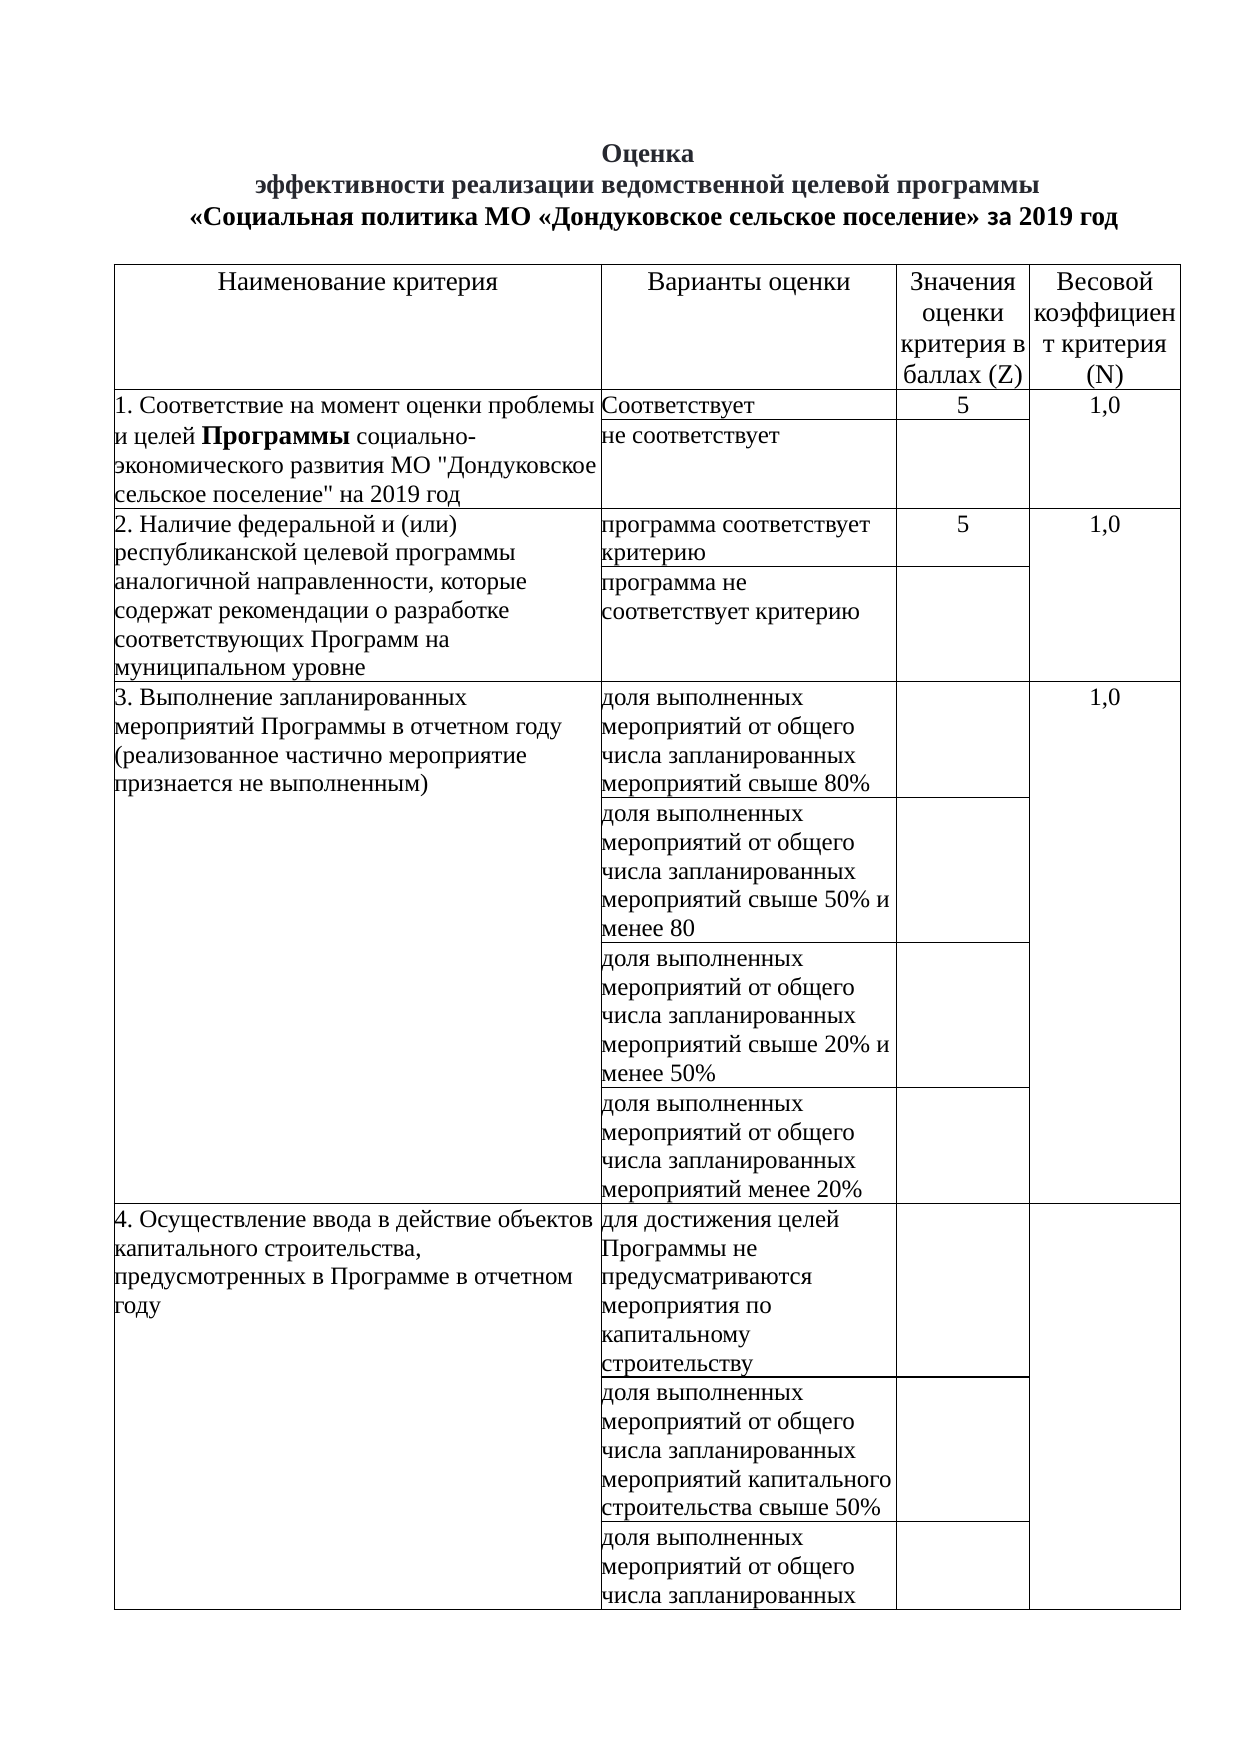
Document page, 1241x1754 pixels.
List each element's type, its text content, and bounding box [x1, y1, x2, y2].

table_cell 1,0 [1030, 390, 1180, 508]
table_cell [897, 798, 1029, 942]
table_cell [897, 682, 1029, 797]
table_header Варианты оценки [602, 265, 896, 389]
table_cell Соответствует [602, 390, 896, 419]
table_header Наименование критерия [115, 265, 601, 389]
table_cell [897, 1088, 1029, 1203]
table_cell [897, 1522, 1029, 1608]
table_cell 1,0 [1030, 509, 1180, 681]
table_cell 5 [897, 509, 1029, 566]
text «Социальная политика МО «Дондуковское сельское поселение» за 2019 год [114, 199, 1181, 232]
table_cell доля выполненных мероприятий от общего числа запланированных мероприятий капитального строительства свыше 50% [602, 1378, 896, 1521]
table_cell 1,0 [1030, 682, 1180, 1203]
table_cell доля выполненных мероприятий от общего числа запланированных мероприятий свыше 50% и менее 80 [602, 798, 896, 942]
table_cell [897, 943, 1029, 1087]
table_cell 2. Наличие федеральной и (или) республиканской целевой программы аналогичной направленности, которые содержат рекомендации о разработке соответствующих Программ на муниципальном уровне [115, 509, 601, 681]
table_cell доля выполненных мероприятий от общего числа запланированных [602, 1522, 896, 1608]
table_cell 1. Соответствие на момент оценки проблемы и целей Программы социально-экономического развития МО "Дондуковское сельское поселение" на 2019 год [115, 390, 601, 508]
subtitle Оценка эффективности реализации ведомственной целевой программы [114, 137, 1181, 199]
table_cell доля выполненных мероприятий от общего числа запланированных мероприятий менее 20% [602, 1088, 896, 1203]
table_cell 3. Выполнение запланированных мероприятий Программы в отчетном году (реализованное частично мероприятие признается не выполненным) [115, 682, 601, 1203]
table_cell доля выполненных мероприятий от общего числа запланированных мероприятий свыше 80% [602, 682, 896, 797]
table_header Весовой коэффициент критерия (N) [1030, 265, 1180, 389]
table_cell 5 [897, 390, 1029, 419]
table_cell [1030, 1204, 1180, 1608]
table_cell для достижения целей Программы не предусматриваются мероприятия по капитальному строительству [602, 1204, 896, 1376]
table_cell программа не соответствует критерию [602, 567, 896, 681]
table_cell [897, 420, 1029, 508]
table_cell [897, 1378, 1029, 1521]
table_header Значения оценки критерия в баллах (Z) [897, 265, 1029, 389]
table_cell не соответствует [602, 420, 896, 508]
table_cell доля выполненных мероприятий от общего числа запланированных мероприятий свыше 20% и менее 50% [602, 943, 896, 1087]
table_cell [897, 1204, 1029, 1376]
table_cell 4. Осуществление ввода в действие объектов капитального строительства, предусмотренных в Программе в отчетном году [115, 1204, 601, 1608]
table_cell программа соответствует критерию [602, 509, 896, 566]
table_cell [897, 567, 1029, 681]
